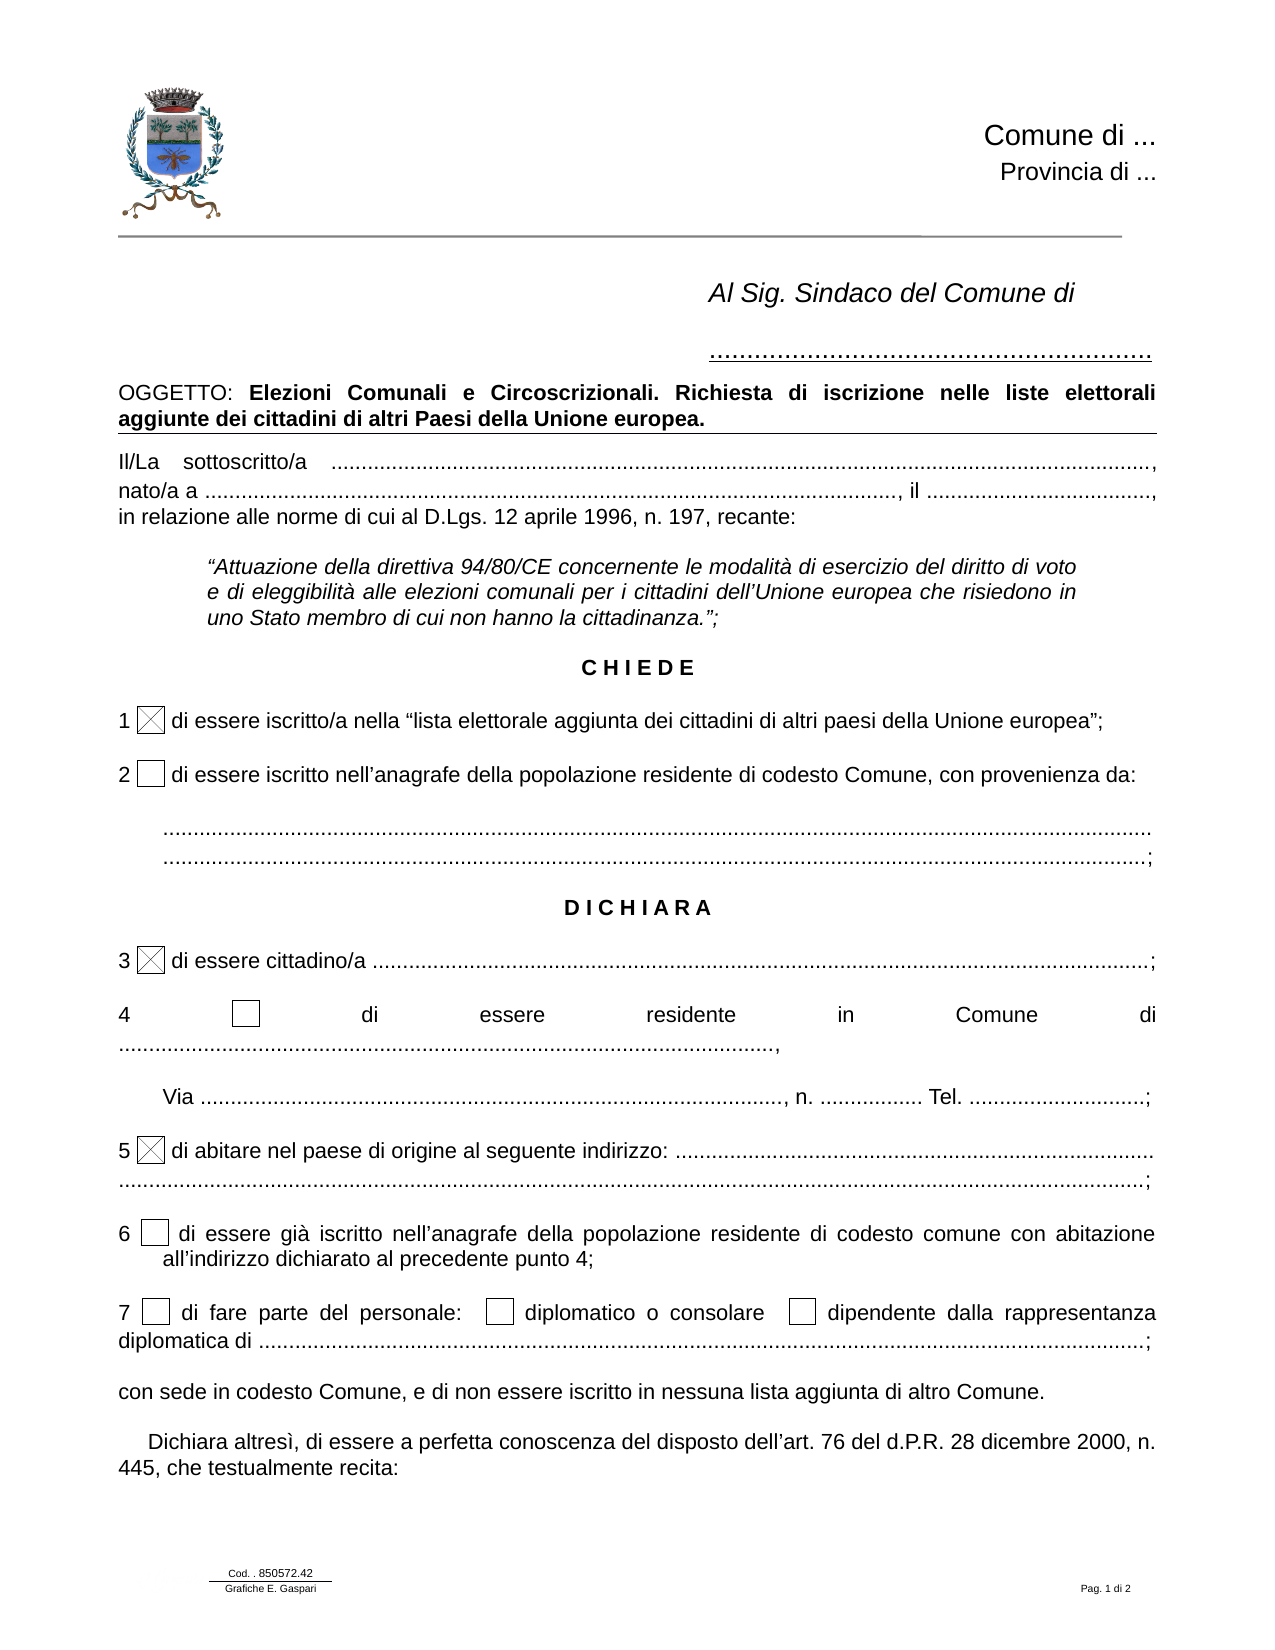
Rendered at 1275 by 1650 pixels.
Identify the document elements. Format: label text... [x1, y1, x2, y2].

text Via ................................................................................................, n. ................. Tel. .............................; [118, 1081, 1157, 1110]
text “Attuazione della direttiva 94/80/CE concernente le modalità di esercizio del diritto di voto e di eleggibilità alle elezioni comunali per i cittadini dell’Unione europea che risiedono in uno Stato membro di cui non hanno la cittadinanza.”; [207, 554, 1078, 630]
picture [122, 87, 224, 219]
text 2 di essere iscritto nell’anagrafe della popolazione residente di codesto Comune, con provenienza da: [118, 759, 1157, 787]
text 5 di abitare nel paese di origine al seguente indirizzo: ............................................................................... .........................................................................................................................................................................; [118, 1135, 1157, 1193]
text ................................................................................................................................................................... ..................................................................................................................................................................; [162, 812, 1157, 870]
text Dichiara altresì, di essere a perfetta conoscenza del disposto dell’art. 76 del d.P.R. 28 dicembre 2000, n. 445, che testualmente recita: [118, 1429, 1157, 1480]
text Provincia di ... [224, 157, 1157, 185]
subtitle C H I E D E [118, 655, 1157, 680]
text ........................................................... [709, 333, 1157, 365]
text 7 di fare parte del personale: diplomatico o consolare dipendente dalla rappresentanza diplomatica di ..................................................................................................................................................; [118, 1297, 1157, 1354]
text 6 di essere già iscritto nell’anagrafe della popolazione residente di codesto comune con abitazione all’indirizzo dichiarato al precedente punto 4; [118, 1218, 1157, 1272]
text 1 [118, 705, 137, 734]
text con sede in codesto Comune, e di non essere iscritto in nessuna lista aggiunta di altro Comune. [118, 1379, 1157, 1404]
text Comune di ... [224, 118, 1157, 152]
subtitle D I C H I A R A [118, 895, 1157, 920]
subtitle Al Sig. Sindaco del Comune di [709, 277, 1157, 308]
text 3 di essere cittadino/a ................................................................................................................................; [118, 945, 1157, 974]
text OGGETTO: Elezioni Comunali e Circoscrizionali. Richiesta di iscrizione nelle liste elettorali aggiunte dei cittadini di altri Paesi della Unione europea. [118, 380, 1157, 433]
text 4 di essere residente in Comune di ............................................................................................................, [118, 999, 1157, 1056]
text di essere iscritto/a nella “lista elettorale aggiunta dei cittadini di altri paesi della Unione europea”; [165, 705, 1157, 734]
text Il/La sottoscritto/a ......................................................................................................................................., nato/a a .................................................................................................................., il ....................................., in relazione alle norme di cui al D.Lgs. 12 aprile 1996, n. 197, recante: [118, 446, 1157, 529]
